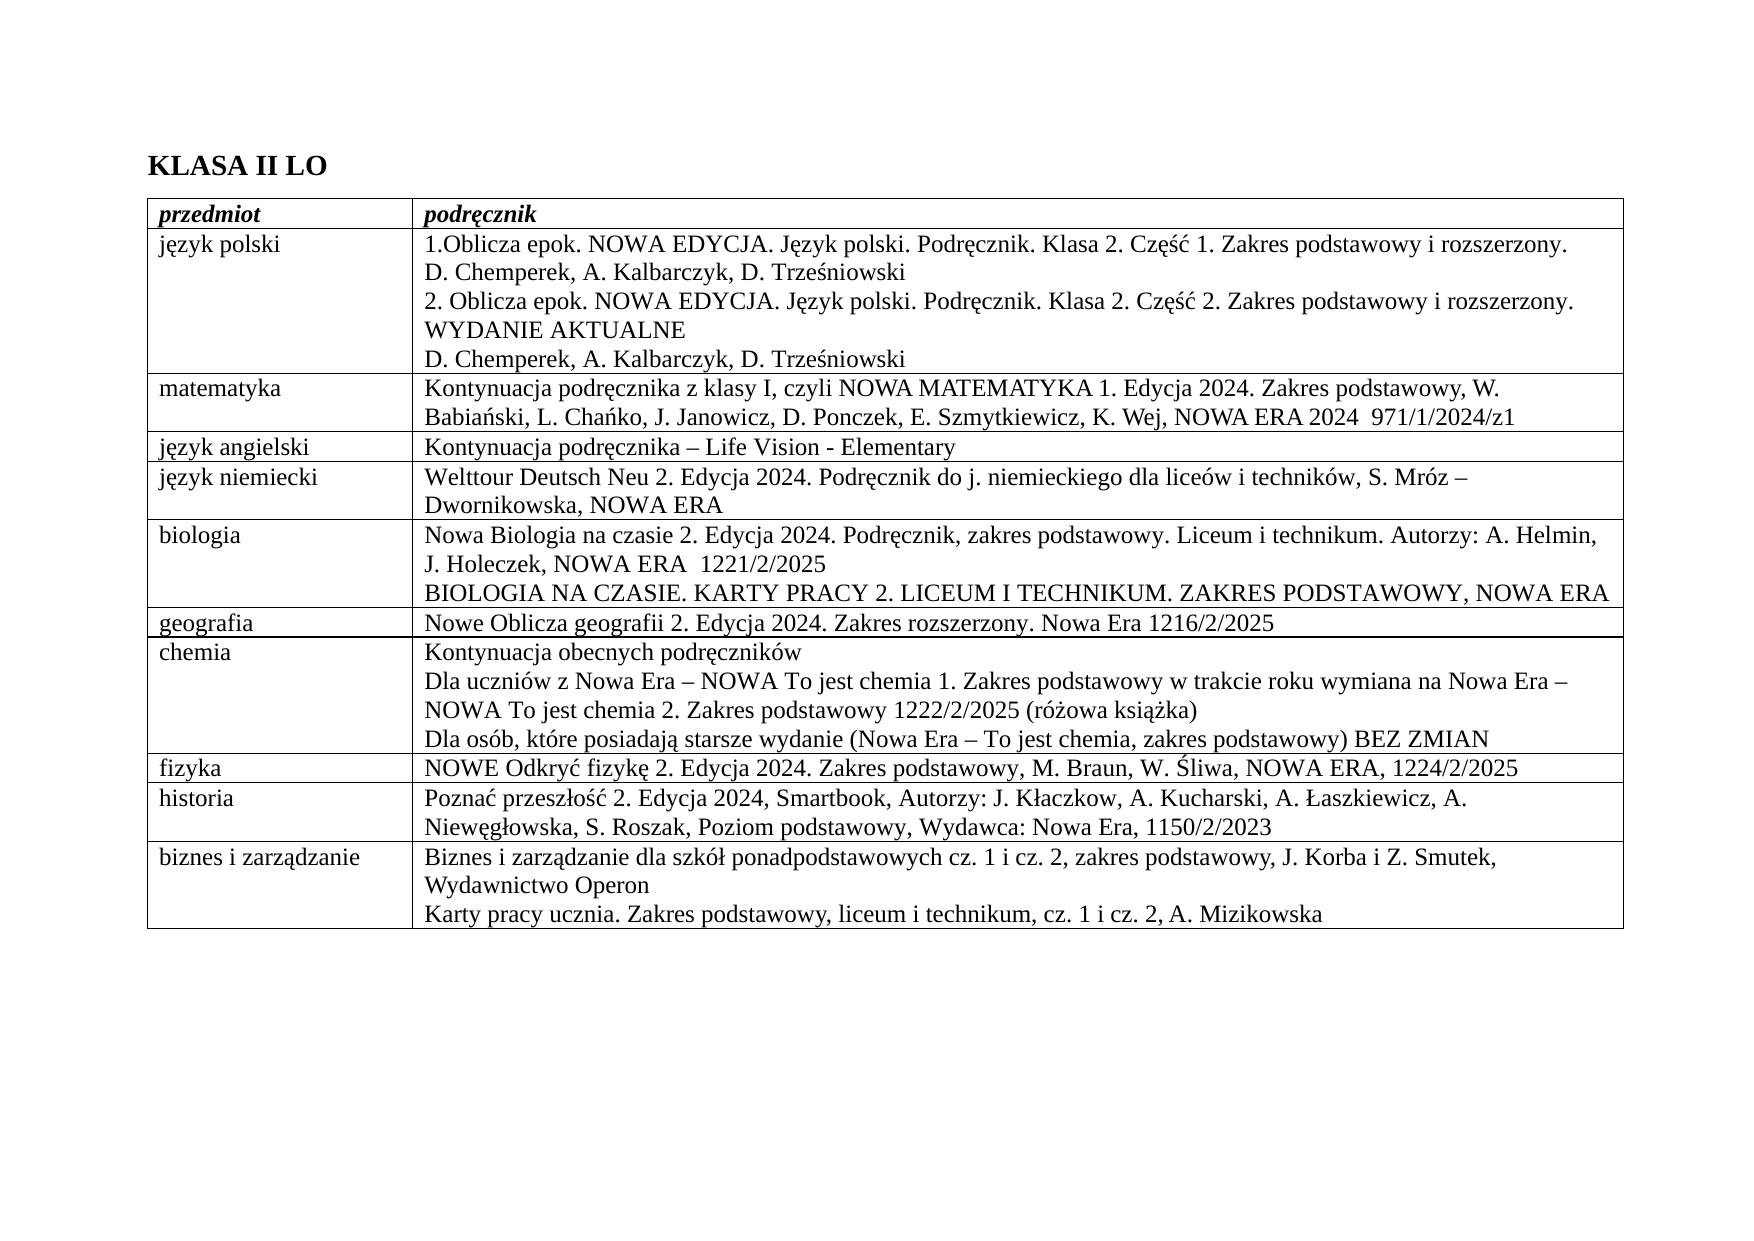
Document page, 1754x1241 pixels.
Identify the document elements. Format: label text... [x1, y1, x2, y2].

table_cell Kontynuacja podręcznika – Life Vision - Elementary [413, 432, 1623, 461]
table_cell NOWE Odkryć fizykę 2. Edycja 2024. Zakres podstawowy, M. Braun, W. Śliwa, NOWA ERA, 1224/2/2025 [413, 754, 1623, 782]
table_cell historia [148, 783, 412, 841]
table_cell Kontynuacja podręcznika z klasy I, czyli NOWA MATEMATYKA 1. Edycja 2024. Zakres podstawowy, W. Babiański, L. Chańko, J. Janowicz, D. Ponczek, E. Szmytkiewicz, K. Wej, NOWA ERA 2024 971/1/2024/z1 [413, 374, 1623, 431]
table_cell geografia [148, 608, 412, 636]
table_header podręcznik [413, 199, 1623, 228]
table_cell Biznes i zarządzanie dla szkół ponadpodstawowych cz. 1 i cz. 2, zakres podstawowy, J. Korba i Z. Smutek, Wydawnictwo Operon Karty pracy ucznia. Zakres podstawowy, liceum i technikum, cz. 1 i cz. 2, A. Mizikowska [413, 842, 1623, 928]
table_cell Kontynuacja obecnych podręczników Dla uczniów z Nowa Era – NOWA To jest chemia 1. Zakres podstawowy w trakcie roku wymiana na Nowa Era – NOWA To jest chemia 2. Zakres podstawowy 1222/2/2025 (różowa książka) Dla osób, które posiadają starsze wydanie (Nowa Era – To jest chemia, zakres podstawowy) BEZ ZMIAN [413, 638, 1623, 752]
table_cell chemia [148, 638, 412, 752]
table_cell biologia [148, 520, 412, 607]
table_header przedmiot [148, 199, 412, 228]
text KLASA II LO [148, 148, 1606, 181]
table_cell matematyka [148, 374, 412, 431]
table_cell język angielski [148, 432, 412, 461]
table_cell 1.Oblicza epok. NOWA EDYCJA. Język polski. Podręcznik. Klasa 2. Część 1. Zakres podstawowy i rozszerzony. D. Chemperek, A. Kalbarczyk, D. Trześniowski 2. Oblicza epok. NOWA EDYCJA. Język polski. Podręcznik. Klasa 2. Część 2. Zakres podstawowy i rozszerzony. WYDANIE AKTUALNE D. Chemperek, A. Kalbarczyk, D. Trześniowski [413, 229, 1623, 372]
table_cell Welttour Deutsch Neu 2. Edycja 2024. Podręcznik do j. niemieckiego dla liceów i techników, S. Mróz – Dwornikowska, NOWA ERA [413, 462, 1623, 519]
table_cell język polski [148, 229, 412, 372]
table_cell Nowa Biologia na czasie 2. Edycja 2024. Podręcznik, zakres podstawowy. Liceum i technikum. Autorzy: A. Helmin, J. Holeczek, NOWA ERA 1221/2/2025 BIOLOGIA NA CZASIE. KARTY PRACY 2. LICEUM I TECHNIKUM. ZAKRES PODSTAWOWY, NOWA ERA [413, 520, 1623, 607]
table_cell fizyka [148, 754, 412, 782]
table_cell biznes i zarządzanie [148, 842, 412, 928]
table_cell Poznać przeszłość 2. Edycja 2024, Smartbook, Autorzy: J. Kłaczkow, A. Kucharski, A. Łaszkiewicz, A. Niewęgłowska, S. Roszak, Poziom podstawowy, Wydawca: Nowa Era, 1150/2/2023 [413, 783, 1623, 841]
table_cell język niemiecki [148, 462, 412, 519]
